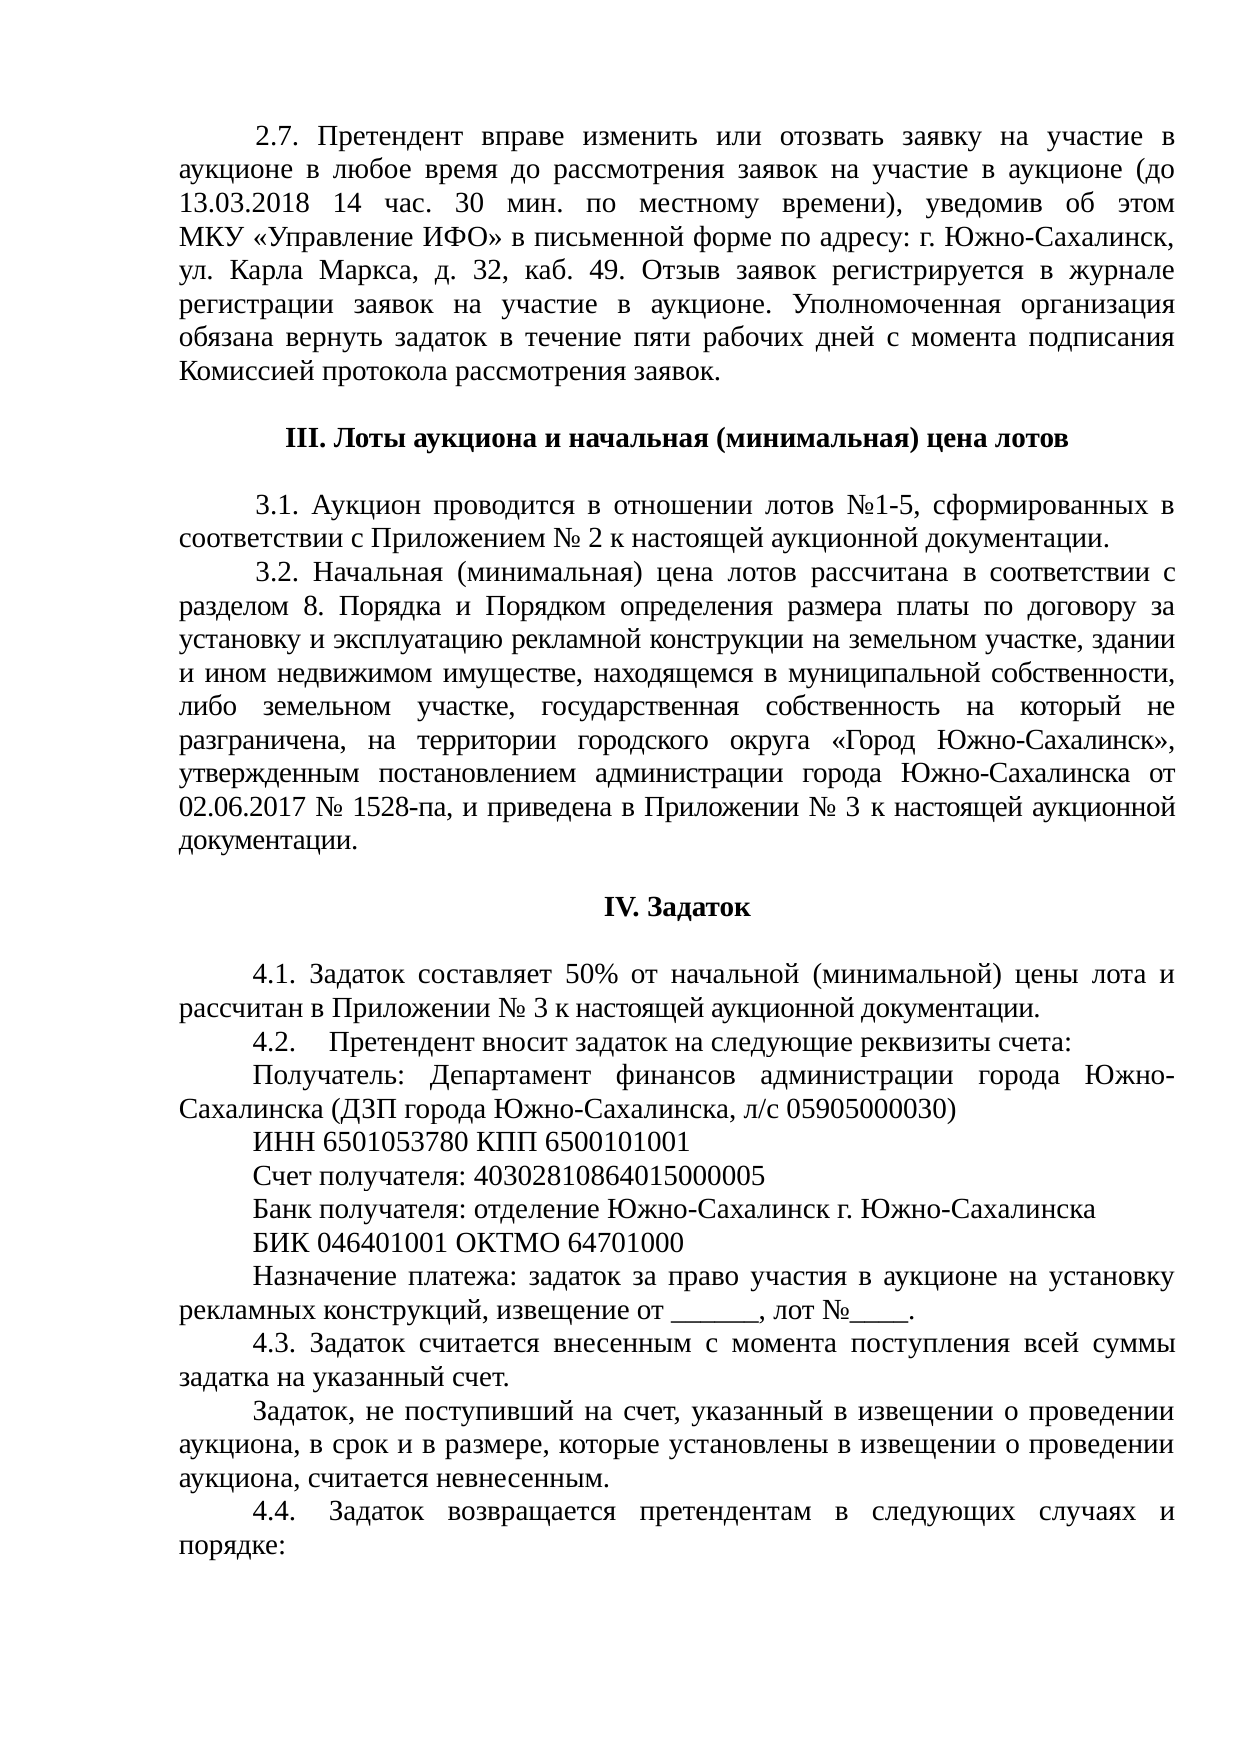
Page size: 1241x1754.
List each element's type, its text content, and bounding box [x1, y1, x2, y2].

text 4.4. Задаток возвращается претендентам в следующих случаях и порядке: [178, 1493, 1176, 1560]
text Получатель: Департамент финансов администрации города Южно-Сахалинска (ДЗП города Южно-Сахалинска, л/с 05905000030) [178, 1057, 1176, 1124]
text 2.7. Претендент вправе изменить или отозвать заявку на участие в аукционе в любое время до рассмотрения заявок на участие в аукционе (до 13.03.2018 14 час. 30 мин. по местному времени), уведомив об этом МКУ «Управление ИФО» в письменной форме по адресу: г. Южно-Сахалинск, ул. Карла Маркса, д. 32, каб. 49. Отзыв заявок регистрируется в журнале регистрации заявок на участие в аукционе. Уполномоченная организация обязана вернуть задаток в течение пяти рабочих дней с момента подписания Комиссией протокола рассмотрения заявок. [178, 118, 1176, 386]
text Задаток, не поступивший на счет, указанный в извещении о проведении аукциона, в срок и в размере, которые установлены в извещении о проведении аукциона, считается невнесенным. [178, 1393, 1176, 1493]
text Счет получателя: 40302810864015000005 [178, 1158, 1176, 1191]
text БИК 046401001 ОКТМО 64701000 [178, 1225, 1176, 1258]
text ИНН 6501053780 КПП 6500101001 [178, 1124, 1176, 1158]
text 3.1. Аукцион проводится в отношении лотов №1-5, сформированных в соответствии с Приложением № 2 к настоящей аукционной документации. [178, 487, 1176, 554]
text 4.3. Задаток считается внесенным с момента поступления всей суммы задатка на указанный счет. [178, 1326, 1176, 1393]
text III. Лоты аукциона и начальная (минимальная) цена лотов [178, 420, 1176, 453]
text 4.2. Претендент вносит задаток на следующие реквизиты счета: [178, 1024, 1176, 1057]
text Банк получателя: отделение Южно-Сахалинск г. Южно-Сахалинска [178, 1191, 1176, 1225]
text 4.1. Задаток составляет 50% от начальной (минимальной) цены лота и рассчитан в Приложении № 3 к настоящей аукционной документации. [178, 957, 1176, 1024]
text IV. Задаток [178, 889, 1176, 923]
text Назначение платежа: задаток за право участия в аукционе на установку рекламных конструкций, извещение от ______, лот №____. [178, 1258, 1176, 1326]
text 3.2. Начальная (минимальная) цена лотов рассчитана в соответствии с разделом 8. Порядка и Порядком определения размера платы по договору за установку и эксплуатацию рекламной конструкции на земельном участке, здании и ином недвижимом имуществе, находящемся в муниципальной собственности, либо земельном участке, государственная собственность на который не разграничена, на территории городского округа «Город Южно-Сахалинск», утвержденным постановлением администрации города Южно-Сахалинска от 02.06.2017 № 1528-па, и приведена в Приложении № 3 к настоящей аукционной документации. [178, 554, 1176, 856]
